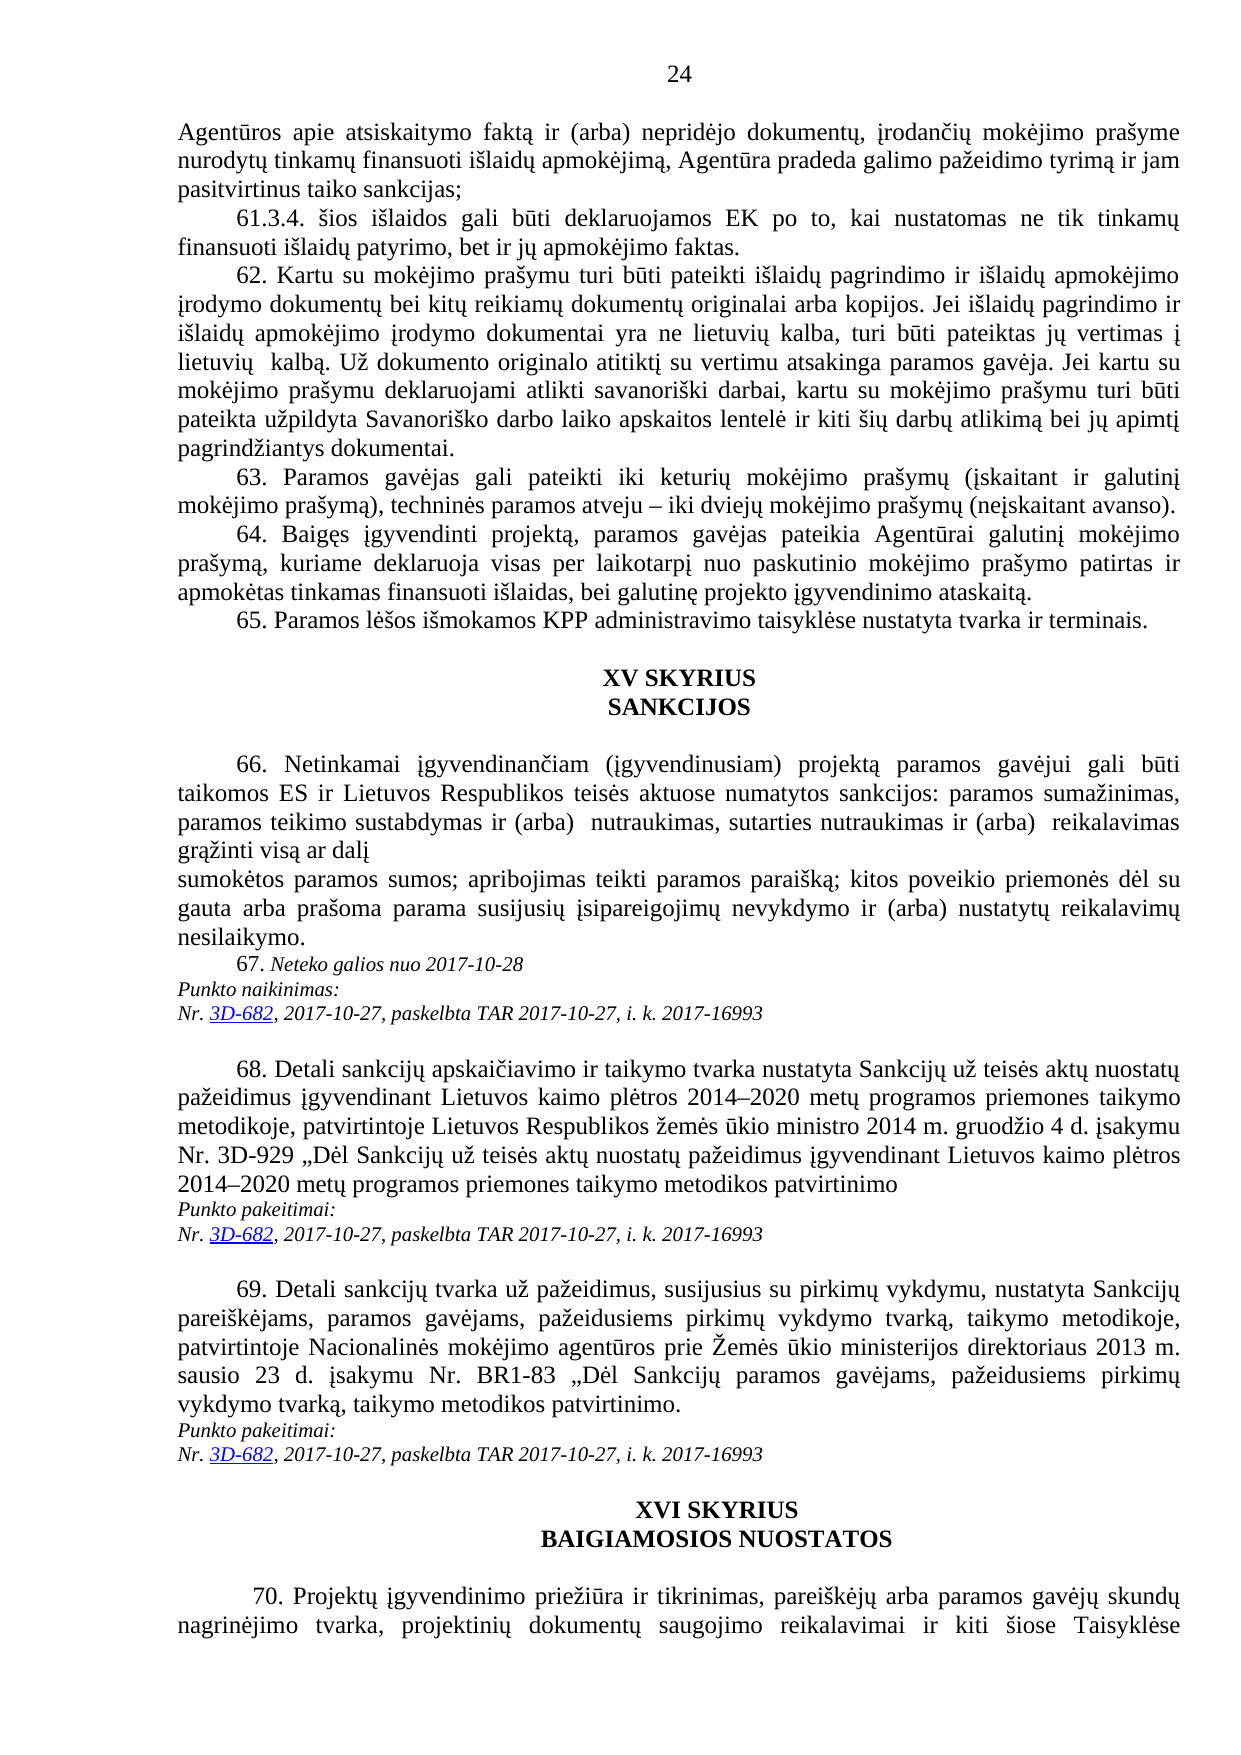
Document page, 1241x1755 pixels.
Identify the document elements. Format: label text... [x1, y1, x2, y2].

text Nr. 3D-682, 2017-10-27, paskelbta TAR 2017-10-27, i. k. 2017-16993 [177, 1001, 1181, 1025]
text 65. Paramos lėšos išmokamos KPP administravimo taisyklėse nustatyta tvarka ir terminais. [177, 605, 1181, 634]
text Punkto pakeitimai: [177, 1418, 1181, 1442]
text Nr. 3D-682, 2017-10-27, paskelbta TAR 2017-10-27, i. k. 2017-16993 [177, 1442, 1181, 1466]
text 69. Detali sankcijų tvarka už pažeidimus, susijusius su pirkimų vykdymu, nustatyta Sankcijų pareiškėjams, paramos gavėjams, pažeidusiems pirkimų vykdymo tvarką, taikymo metodikoje, patvirtintoje Nacionalinės mokėjimo agentūros prie Žemės ūkio ministerijos direktoriaus 2013 m. sausio 23 d. įsakymu Nr. BR1-83 „Dėl Sankcijų paramos gavėjams, pažeidusiems pirkimų vykdymo tvarką, taikymo metodikos patvirtinimo. [177, 1274, 1181, 1418]
text XVI SKYRIUS [177, 1495, 1181, 1524]
text 66. Netinkamai įgyvendinančiam (įgyvendinusiam) projektą paramos gavėjui gali būti taikomos ES ir Lietuvos Respublikos teisės aktuose numatytos sankcijos: paramos sumažinimas, paramos teikimo sustabdymas ir (arba) nutraukimas, sutarties nutraukimas ir (arba) reikalavimas grąžinti visą ar dalį [177, 749, 1181, 864]
text 64. Baigęs įgyvendinti projektą, paramos gavėjas pateikia Agentūrai galutinį mokėjimo prašymą, kuriame deklaruoja visas per laikotarpį nuo paskutinio mokėjimo prašymo patirtas ir apmokėtas tinkamas finansuoti išlaidas, bei galutinę projekto įgyvendinimo ataskaitą. [177, 519, 1181, 605]
text Punkto pakeitimai: [177, 1197, 1181, 1221]
text SANKCIJOS [177, 692, 1181, 720]
text 62. Kartu su mokėjimo prašymu turi būti pateikti išlaidų pagrindimo ir išlaidų apmokėjimo įrodymo dokumentų bei kitų reikiamų dokumentų originalai arba kopijos. Jei išlaidų pagrindimo ir išlaidų apmokėjimo įrodymo dokumentai yra ne lietuvių kalba, turi būti pateiktas jų vertimas į lietuvių kalbą. Už dokumento originalo atitiktį su vertimu atsakinga paramos gavėja. Jei kartu su mokėjimo prašymu deklaruojami atlikti savanoriški darbai, kartu su mokėjimo prašymu turi būti pateikta užpildyta Savanoriško darbo laiko apskaitos lentelė ir kiti šių darbų atlikimą bei jų apimtį pagrindžiantys dokumentai. [177, 260, 1181, 462]
text XV SKYRIUS [177, 663, 1181, 692]
text Punkto naikinimas: [177, 977, 1181, 1001]
text Agentūros apie atsiskaitymo faktą ir (arba) nepridėjo dokumentų, įrodančių mokėjimo prašyme nurodytų tinkamų finansuoti išlaidų apmokėjimą, Agentūra pradeda galimo pažeidimo tyrimą ir jam pasitvirtinus taiko sankcijas; [177, 117, 1181, 203]
text 67. Neteko galios nuo 2017-10-28 [177, 950, 1181, 977]
text Nr. 3D-682, 2017-10-27, paskelbta TAR 2017-10-27, i. k. 2017-16993 [177, 1221, 1181, 1246]
text 63. Paramos gavėjas gali pateikti iki keturių mokėjimo prašymų (įskaitant ir galutinį mokėjimo prašymą), techninės paramos atveju – iki dviejų mokėjimo prašymų (neįskaitant avanso). [177, 462, 1181, 519]
text 61.3.4. šios išlaidos gali būti deklaruojamos EK po to, kai nustatomas ne tik tinkamų finansuoti išlaidų patyrimo, bet ir jų apmokėjimo faktas. [177, 203, 1181, 260]
text sumokėtos paramos sumos; apribojimas teikti paramos paraišką; kitos poveikio priemonės dėl su gauta arba prašoma parama susijusių įsipareigojimų nevykdymo ir (arba) nustatytų reikalavimų nesilaikymo. [177, 864, 1181, 950]
text BAIGIAMOSIOS NUOSTATOS [177, 1524, 1181, 1552]
text 68. Detali sankcijų apskaičiavimo ir taikymo tvarka nustatyta Sankcijų už teisės aktų nuostatų pažeidimus įgyvendinant Lietuvos kaimo plėtros 2014–2020 metų programos priemones taikymo metodikoje, patvirtintoje Lietuvos Respublikos žemės ūkio ministro 2014 m. gruodžio 4 d. įsakymu Nr. 3D-929 „Dėl Sankcijų už teisės aktų nuostatų pažeidimus įgyvendinant Lietuvos kaimo plėtros 2014–2020 metų programos priemones taikymo metodikos patvirtinimo [177, 1054, 1181, 1197]
text 70. Projektų įgyvendinimo priežiūra ir tikrinimas, pareiškėjų arba paramos gavėjų skundų nagrinėjimo tvarka, projektinių dokumentų saugojimo reikalavimai ir kiti šiose Taisyklėse [177, 1581, 1181, 1639]
